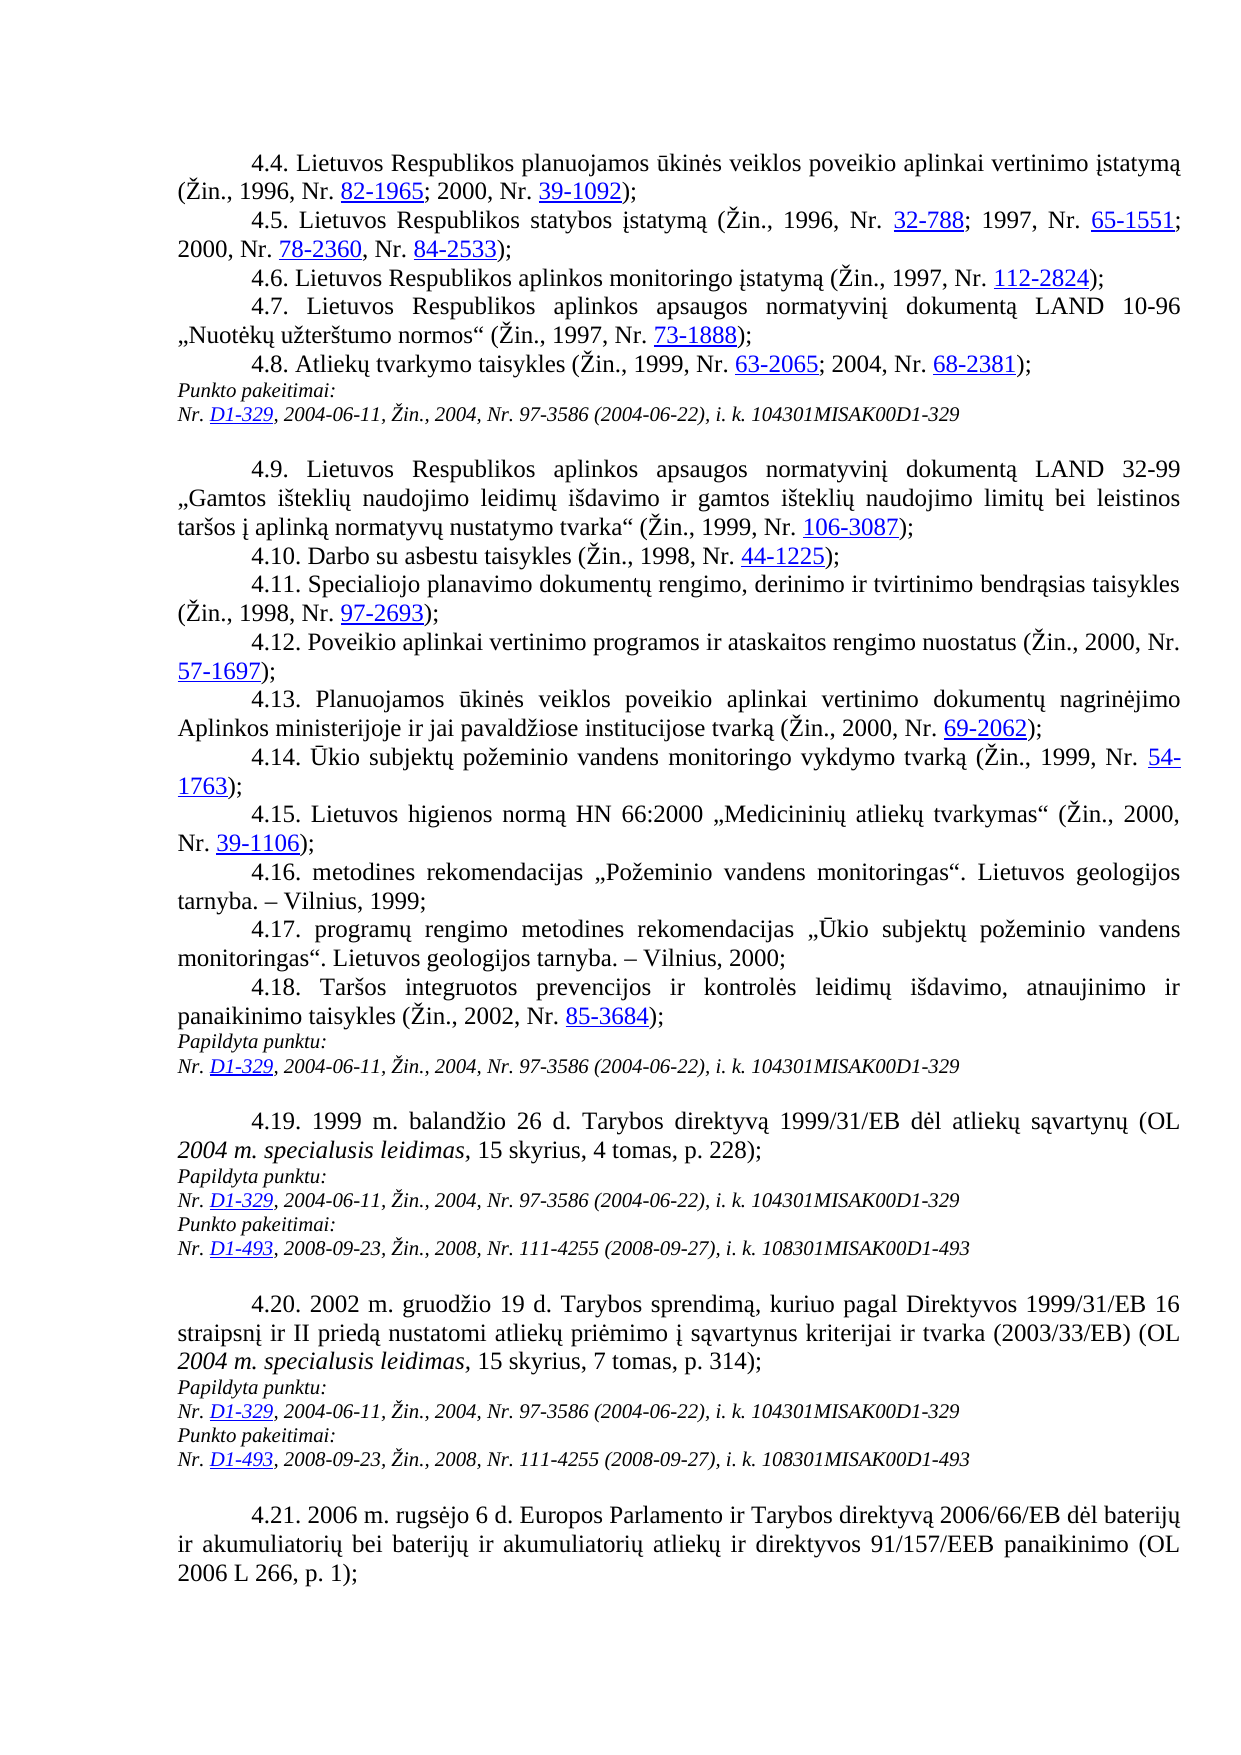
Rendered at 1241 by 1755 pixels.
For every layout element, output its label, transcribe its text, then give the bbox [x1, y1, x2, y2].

text Nr. D1-493, 2008-09-23, Žin., 2008, Nr. 111-4255 (2008-09-27), i. k. 108301MISAK00D1-493 [177, 1236, 1181, 1260]
text Papildyta punktu: [177, 1375, 1181, 1399]
text 4.17. programų rengimo metodines rekomendacijas „Ūkio subjektų požeminio vandens monitoringas“. Lietuvos geologijos tarnyba. – Vilnius, 2000; [177, 914, 1181, 972]
text 4.7. Lietuvos Respublikos aplinkos apsaugos normatyvinį dokumentą LAND 10-96 „Nuotėkų užterštumo normos“ (Žin., 1997, Nr. 73-1888); [177, 291, 1181, 349]
text 4.8. Atliekų tvarkymo taisykles (Žin., 1999, Nr. 63-2065; 2004, Nr. 68-2381); [177, 349, 1181, 378]
text 4.6. Lietuvos Respublikos aplinkos monitoringo įstatymą (Žin., 1997, Nr. 112-2824); [177, 263, 1181, 291]
text 4.12. Poveikio aplinkai vertinimo programos ir ataskaitos rengimo nuostatus (Žin., 2000, Nr. 57-1697); [177, 627, 1181, 684]
text 4.9. Lietuvos Respublikos aplinkos apsaugos normatyvinį dokumentą LAND 32-99 „Gamtos išteklių naudojimo leidimų išdavimo ir gamtos išteklių naudojimo limitų bei leistinos taršos į aplinką normatyvų nustatymo tvarka“ (Žin., 1999, Nr. 106-3087); [177, 454, 1181, 541]
text 4.19. 1999 m. balandžio 26 d. Tarybos direktyvą 1999/31/EB dėl atliekų sąvartynų (OL 2004 m. specialusis leidimas, 15 skyrius, 4 tomas, p. 228); [177, 1106, 1181, 1164]
text 4.15. Lietuvos higienos normą HN 66:2000 „Medicininių atliekų tvarkymas“ (Žin., 2000, Nr. 39-1106); [177, 799, 1181, 857]
text 4.18. Taršos integruotos prevencijos ir kontrolės leidimų išdavimo, atnaujinimo ir panaikinimo taisykles (Žin., 2002, Nr. 85-3684); [177, 972, 1181, 1029]
text 4.5. Lietuvos Respublikos statybos įstatymą (Žin., 1996, Nr. 32-788; 1997, Nr. 65-1551; 2000, Nr. 78-2360, Nr. 84-2533); [177, 205, 1181, 263]
text Papildyta punktu: [177, 1029, 1181, 1053]
text Punkto pakeitimai: [177, 1423, 1181, 1447]
text Nr. D1-329, 2004-06-11, Žin., 2004, Nr. 97-3586 (2004-06-22), i. k. 104301MISAK00D1-329 [177, 402, 1181, 426]
text Nr. D1-493, 2008-09-23, Žin., 2008, Nr. 111-4255 (2008-09-27), i. k. 108301MISAK00D1-493 [177, 1447, 1181, 1471]
text 4.20. 2002 m. gruodžio 19 d. Tarybos sprendimą, kuriuo pagal Direktyvos 1999/31/EB 16 straipsnį ir II priedą nustatomi atliekų priėmimo į sąvartynus kriterijai ir tvarka (2003/33/EB) (OL 2004 m. specialusis leidimas, 15 skyrius, 7 tomas, p. 314); [177, 1289, 1181, 1375]
text 4.14. Ūkio subjektų požeminio vandens monitoringo vykdymo tvarką (Žin., 1999, Nr. 54-1763); [177, 742, 1181, 799]
text 4.16. metodines rekomendacijas „Požeminio vandens monitoringas“. Lietuvos geologijos tarnyba. – Vilnius, 1999; [177, 857, 1181, 914]
text Nr. D1-329, 2004-06-11, Žin., 2004, Nr. 97-3586 (2004-06-22), i. k. 104301MISAK00D1-329 [177, 1053, 1181, 1078]
text Punkto pakeitimai: [177, 1212, 1181, 1236]
text Punkto pakeitimai: [177, 378, 1181, 402]
text Papildyta punktu: [177, 1164, 1181, 1188]
text 4.13. Planuojamos ūkinės veiklos poveikio aplinkai vertinimo dokumentų nagrinėjimo Aplinkos ministerijoje ir jai pavaldžiose institucijose tvarką (Žin., 2000, Nr. 69-2062); [177, 684, 1181, 742]
text Nr. D1-329, 2004-06-11, Žin., 2004, Nr. 97-3586 (2004-06-22), i. k. 104301MISAK00D1-329 [177, 1188, 1181, 1212]
text 4.10. Darbo su asbestu taisykles (Žin., 1998, Nr. 44-1225); [177, 541, 1181, 569]
text Nr. D1-329, 2004-06-11, Žin., 2004, Nr. 97-3586 (2004-06-22), i. k. 104301MISAK00D1-329 [177, 1399, 1181, 1423]
text 4.11. Specialiojo planavimo dokumentų rengimo, derinimo ir tvirtinimo bendrąsias taisykles (Žin., 1998, Nr. 97-2693); [177, 569, 1181, 627]
text 4.21. 2006 m. rugsėjo 6 d. Europos Parlamento ir Tarybos direktyvą 2006/66/EB dėl baterijų ir akumuliatorių bei baterijų ir akumuliatorių atliekų ir direktyvos 91/157/EEB panaikinimo (OL 2006 L 266, p. 1); [177, 1500, 1181, 1586]
text 4.4. Lietuvos Respublikos planuojamos ūkinės veiklos poveikio aplinkai vertinimo įstatymą (Žin., 1996, Nr. 82-1965; 2000, Nr. 39-1092); [177, 148, 1181, 205]
